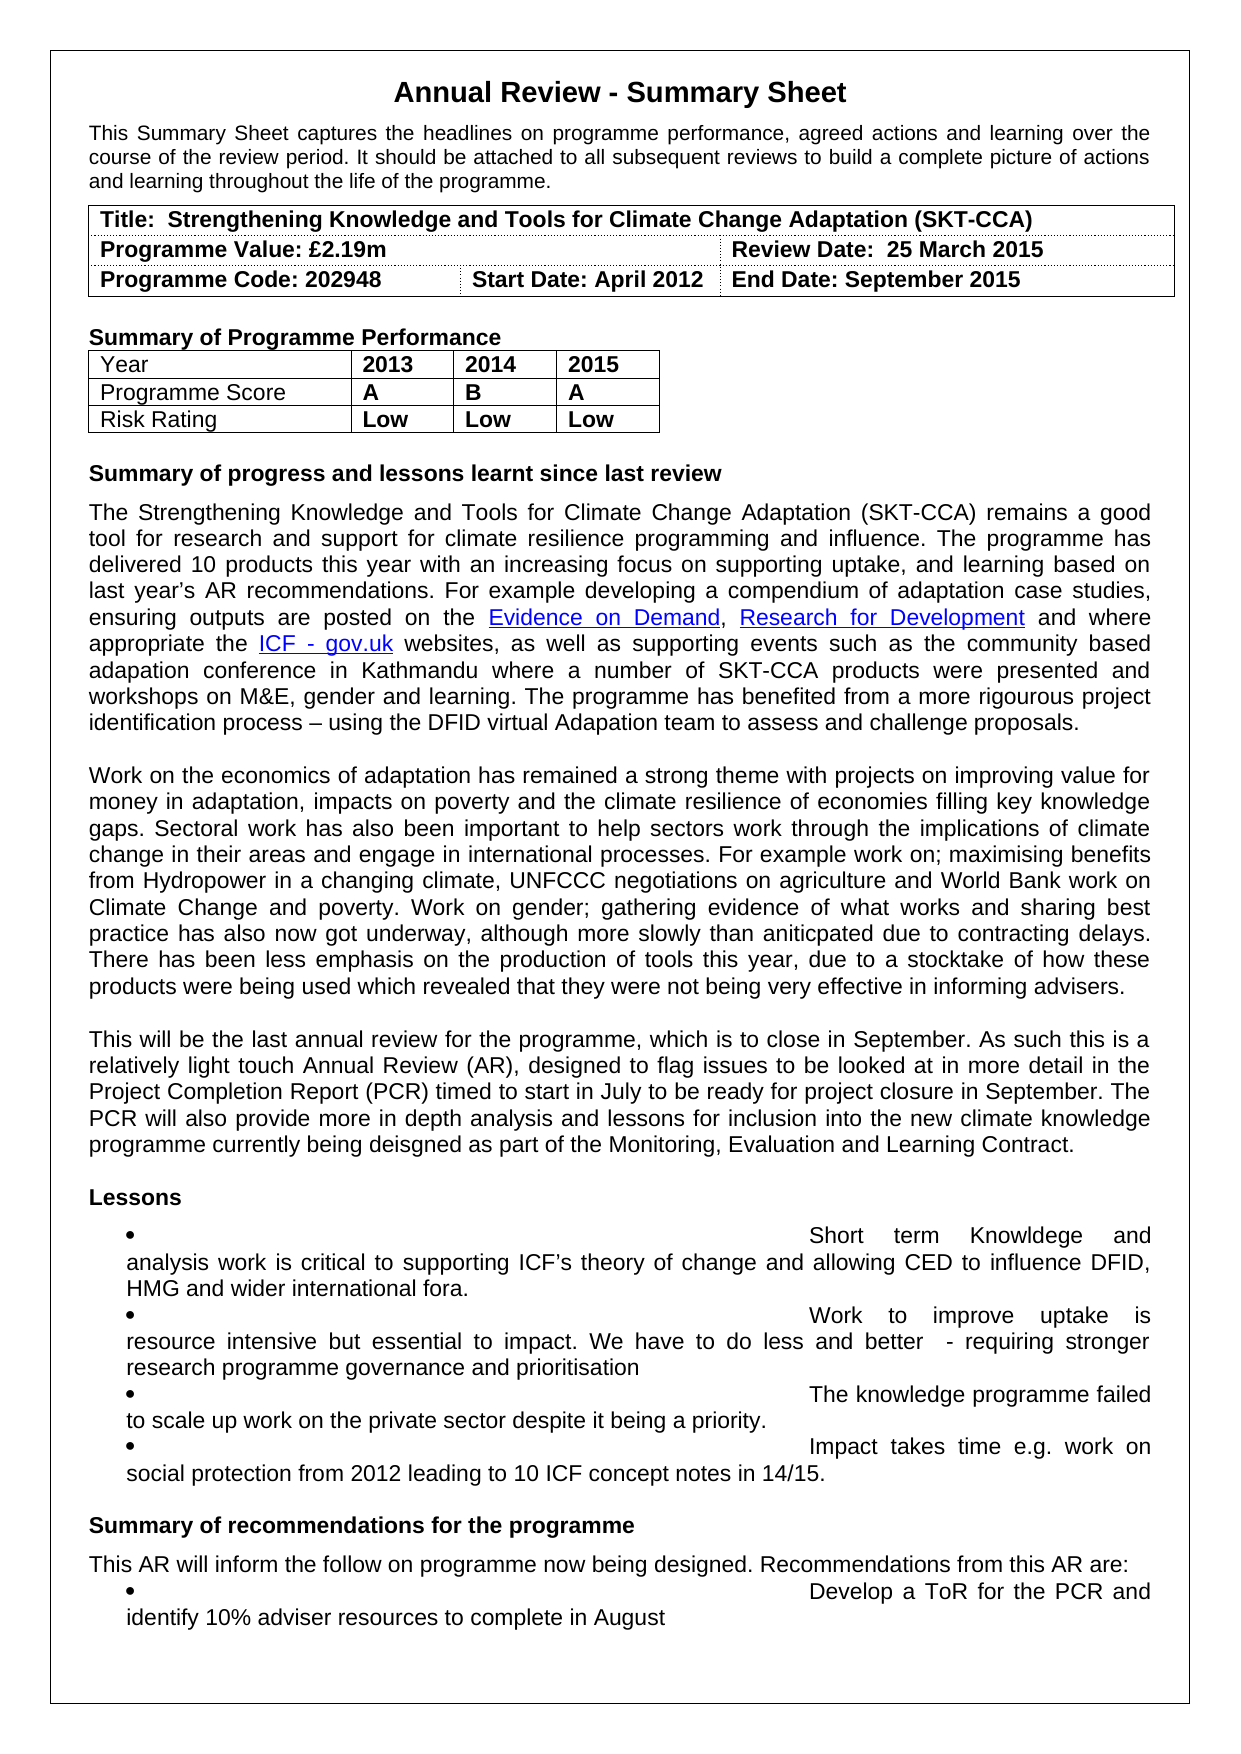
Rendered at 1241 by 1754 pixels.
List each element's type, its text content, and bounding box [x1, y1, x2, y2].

table_header 2013 [352, 351, 453, 377]
table_cell Programme Code: 202948 [89, 265, 461, 296]
table_cell Review Date: 25 March 2015 [720, 235, 1174, 265]
list Short term Knowldege and analysis work is critical to supporting ICF’s theory of change and allowing CED to influence DFID, HMG and wider international fora. [126, 1222, 1152, 1302]
text This Summary Sheet captures the headlines on programme performance, agreed actions and learning over the course of the review period. It should be attached to all subsequent reviews to build a complete picture of actions and learning throughout the life of the programme. [89, 121, 1152, 193]
text Work on the economics of adaptation has remained a strong theme with projects on improving value for money in adaptation, impacts on poverty and the climate resilience of economies filling key knowledge gaps. Sectoral work has also been important to help sectors work through the implications of climate change in their areas and engage in international processes. For example work on; maximising benefits from Hydropower in a changing climate, UNFCCC negotiations on agriculture and World Bank work on Climate Change and poverty. Work on gender; gathering evidence of what works and sharing best practice has also now got underway, although more slowly than aniticpated due to contracting delays. There has been less emphasis on the production of tools this year, due to a stocktake of how these products were being used which revealed that they were not being very effective in informing advisers. [89, 762, 1152, 999]
list The knowledge programme failed to scale up work on the private sector despite it being a priority. [126, 1381, 1152, 1433]
list Impact takes time e.g. work on social protection from 2012 leading to 10 ICF concept notes in 14/15. [126, 1433, 1152, 1486]
text Annual Review - Summary Sheet [89, 75, 1152, 108]
text Summary of progress and lessons learnt since last review [89, 459, 1152, 486]
text The Strengthening Knowledge and Tools for Climate Change Adaptation (SKT-CCA) remains a good tool for research and support for climate resilience programming and influence. The programme has delivered 10 products this year with an increasing focus on supporting uptake, and learning based on last year’s AR recommendations. For example developing a compendium of adaptation case studies, ensuring outputs are posted on the Evidence on Demand, Research for Development and where appropriate the ICF - gov.uk websites, as well as supporting events such as the community based adapation conference in Kathmandu where a number of SKT-CCA products were presented and workshops on M&E, gender and learning. The programme has benefited from a more rigourous project identification process – using the DFID virtual Adapation team to assess and challenge proposals. [89, 498, 1152, 736]
table_cell Start Date: April 2012 [461, 265, 720, 296]
text Lessons [89, 1184, 1152, 1210]
table_cell Programme Score [89, 379, 351, 405]
table_cell End Date: September 2015 [720, 265, 1174, 296]
text This will be the last annual review for the programme, which is to close in September. As such this is a relatively light touch Annual Review (AR), designed to flag issues to be looked at in more detail in the Project Completion Report (PCR) timed to start in July to be ready for project closure in September. The PCR will also provide more in depth analysis and lessons for inclusion into the new climate knowledge programme currently being deisgned as part of the Monitoring, Evaluation and Learning Contract. [89, 1026, 1152, 1157]
list Develop a ToR for the PCR and identify 10% adviser resources to complete in August [126, 1578, 1152, 1630]
table_header 2014 [454, 351, 556, 377]
text Summary of Programme Performance [89, 324, 1152, 350]
table_cell Low [557, 406, 659, 432]
table_cell A [557, 379, 659, 405]
list Work to improve uptake is resource intensive but essential to impact. We have to do less and better - requiring stronger research programme governance and prioritisation [126, 1302, 1152, 1381]
table_header Title: Strengthening Knowledge and Tools for Climate Change Adaptation (SKT-CCA) [89, 206, 1174, 235]
table_header Year [89, 351, 351, 377]
table_cell Programme Value: £2.19m [89, 235, 720, 265]
table_cell Low [454, 406, 556, 432]
text Summary of recommendations for the programme [89, 1512, 1152, 1539]
text This AR will inform the follow on programme now being designed. Recommendations from this AR are: [89, 1551, 1152, 1578]
table_cell A [352, 379, 453, 405]
table_cell Low [352, 406, 453, 432]
table_header 2015 [557, 351, 659, 377]
table_cell B [454, 379, 556, 405]
table_cell Risk Rating [89, 406, 351, 432]
